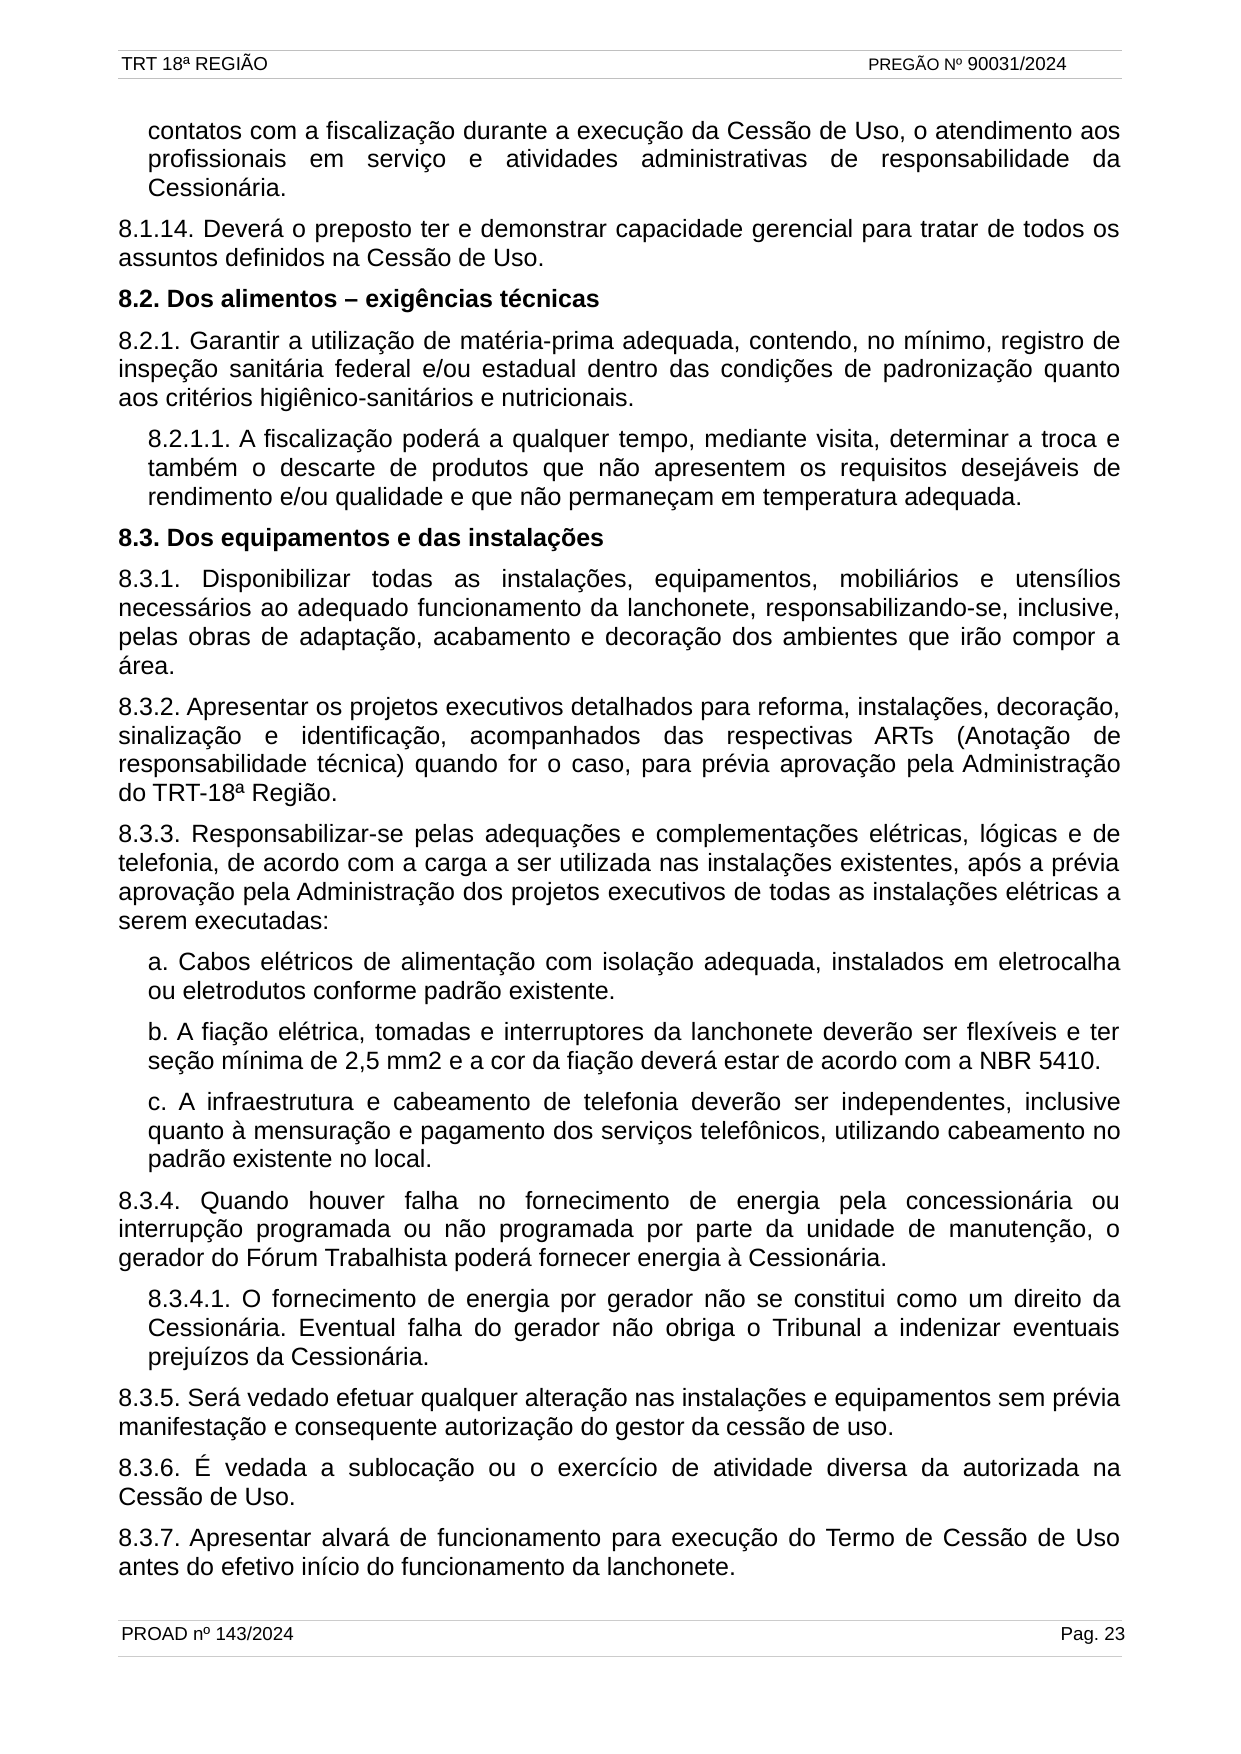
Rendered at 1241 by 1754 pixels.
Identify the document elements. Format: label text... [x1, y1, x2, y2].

text 8.2.1. Garantir a utilização de matéria-prima adequada, contendo, no mínimo, registro de inspeção sanitária federal e/ou estadual dentro das condições de padronização quanto aos critérios higiênico-sanitários e nutricionais. [118, 326, 1122, 412]
text 8.2. Dos alimentos – exigências técnicas [118, 284, 1122, 313]
text 8.3.1. Disponibilizar todas as instalações, equipamentos, mobiliários e utensílios necessários ao adequado funcionamento da lanchonete, responsabilizando-se, inclusive, pelas obras de adaptação, acabamento e decoração dos ambientes que irão compor a área. [118, 564, 1122, 679]
text 8.3.3. Responsabilizar-se pelas adequações e complementações elétricas, lógicas e de telefonia, de acordo com a carga a ser utilizada nas instalações existentes, após a prévia aprovação pela Administração dos projetos executivos de todas as instalações elétricas a serem executadas: [118, 819, 1122, 934]
text 8.3.2. Apresentar os projetos executivos detalhados para reforma, instalações, decoração, sinalização e identificação, acompanhados das respectivas ARTs (Anotação de responsabilidade técnica) quando for o caso, para prévia aprovação pela Administração do TRT-18ª Região. [118, 692, 1122, 807]
text 8.3.6. É vedada a sublocação ou o exercício de atividade diversa da autorizada na Cessão de Uso. [118, 1453, 1122, 1511]
text 8.1.14. Deverá o preposto ter e demonstrar capacidade gerencial para tratar de todos os assuntos definidos na Cessão de Uso. [118, 214, 1122, 272]
text 8.3.7. Apresentar alvará de funcionamento para execução do Termo de Cessão de Uso antes do efetivo início do funcionamento da lanchonete. [118, 1523, 1122, 1581]
text 8.3.4.1. O fornecimento de energia por gerador não se constitui como um direito da Cessionária. Eventual falha do gerador não obriga o Tribunal a indenizar eventuais prejuízos da Cessionária. [148, 1284, 1122, 1371]
text 8.3.4. Quando houver falha no fornecimento de energia pela concessionária ou interrupção programada ou não programada por parte da unidade de manutenção, o gerador do Fórum Trabalhista poderá fornecer energia à Cessionária. [118, 1186, 1122, 1272]
text 8.2.1.1. A fiscalização poderá a qualquer tempo, mediante visita, determinar a troca e também o descarte de produtos que não apresentem os requisitos desejáveis de rendimento e/ou qualidade e que não permaneçam em temperatura adequada. [148, 424, 1122, 511]
text 8.3.5. Será vedado efetuar qualquer alteração nas instalações e equipamentos sem prévia manifestação e consequente autorização do gestor da cessão de uso. [118, 1383, 1122, 1441]
text contatos com a fiscalização durante a execução da Cessão de Uso, o atendimento aos profissionais em serviço e atividades administrativas de responsabilidade da Cessionária. [148, 116, 1122, 202]
text b. A fiação elétrica, tomadas e interruptores da lanchonete deverão ser flexíveis e ter seção mínima de 2,5 mm2 e a cor da fiação deverá estar de acordo com a NBR 5410. [148, 1017, 1122, 1074]
text 8.3. Dos equipamentos e das instalações [118, 523, 1122, 552]
text a. Cabos elétricos de alimentação com isolação adequada, instalados em eletrocalha ou eletrodutos conforme padrão existente. [148, 947, 1122, 1004]
text c. A infraestrutura e cabeamento de telefonia deverão ser independentes, inclusive quanto à mensuração e pagamento dos serviços telefônicos, utilizando cabeamento no padrão existente no local. [148, 1087, 1122, 1173]
